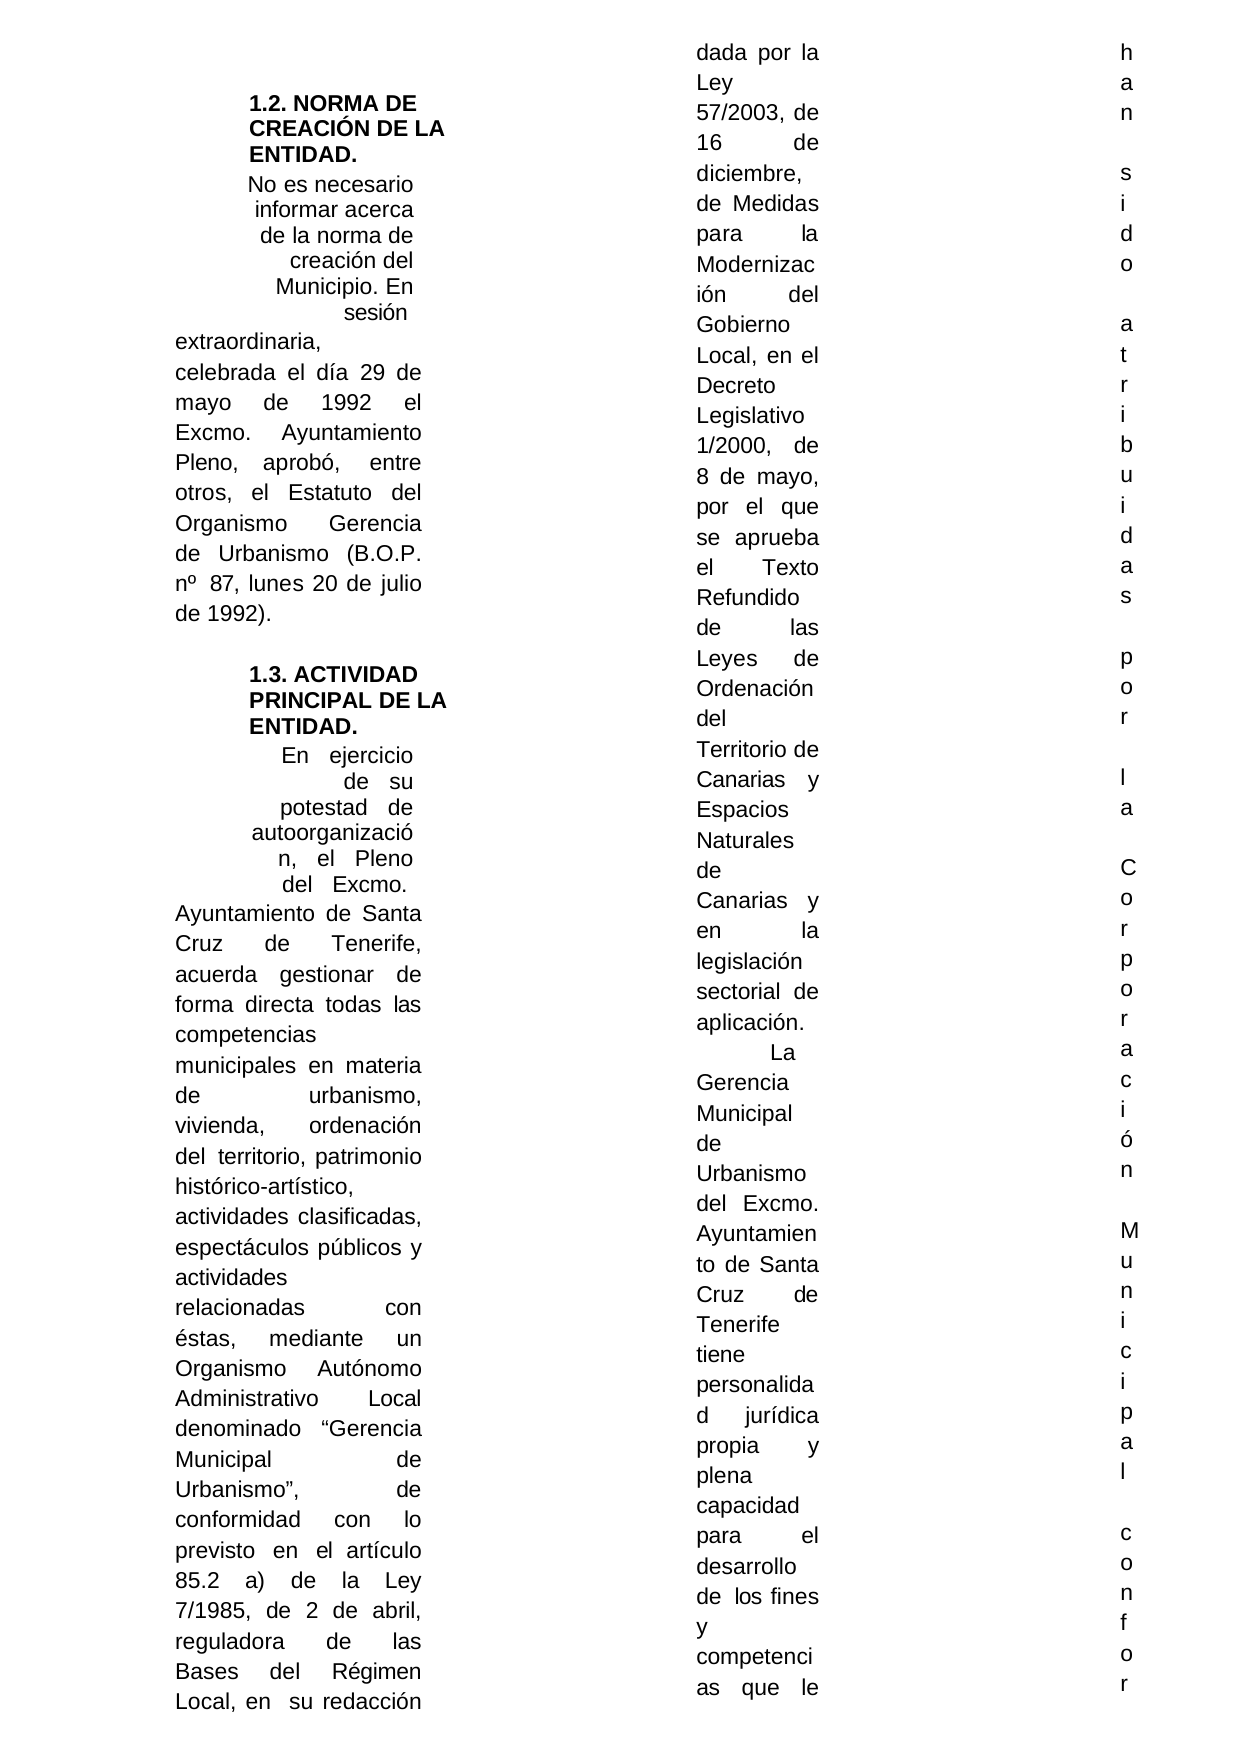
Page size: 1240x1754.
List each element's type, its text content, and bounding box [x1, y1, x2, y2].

text La Gerencia Municipal de Urbanismo del Excmo. Ayuntamiento de Santa Cruz de Tenerife tiene personalidad jurídica propia y plena capacidad para el desarrollo de los fines y competencias que le han sido atribuidas por la Corporación Municipal conforme a sus Estatutos o en virtud de encomiendas específicas. Según los Estatutos, la Gerencia Municipal de Urbanismo de conformidad con lo establecido en el artículo 45.1 de la Ley 6/1997, de 14 de abril, se rige por el Derecho administrativo ejecutando, en régimen de descentralización funcional, las competencias municipales en materia de urbanismo, vivienda, ordenación del territorio, patrimonio histórico-artístico (en materia urbanístico y/o en lo referente a los regímenes de protección de inmuebles según lo previsto en la ley 4/1999, de 15 de marzo, de Patrimonio Histórico de Canarias), actividades clasificadas y espectáculos Públicos y actividades relacionadas con éstas. [696, 1036, 819, 1701]
text Ayuntamiento de Santa Cruz de Tenerife, acuerda gestionar de forma directa todas las competencias municipales en materia de urbanismo, vivienda, ordenación del territorio, patrimonio histórico-artístico, actividades clasificadas, espectáculos públicos y actividades relacionadas con éstas, mediante un Organismo Autónomo Administrativo Local denominado “Gerencia Municipal de Urbanismo”, de conformidad con lo previsto en el artículo 85.2 a) de la Ley 7/1985, de 2 de abril, reguladora de las Bases del Régimen Local, en su redacción [175, 897, 422, 1716]
text 1.2. NORMA DE CREACIÓN DE LA ENTIDAD. [249, 91, 508, 167]
text En ejercicio de su potestad de autoorganización, el Pleno del Excmo. [241, 743, 413, 897]
text Contabilidad [52, 36, 216, 61]
text No es necesario informar acerca de la norma de creación del Municipio. En sesión [241, 172, 413, 325]
text extraordinaria, celebrada el día 29 de mayo de 1992 el Excmo. Ayuntamiento Pleno, aprobó, entre otros, el Estatuto del Organismo Gerencia de Urbanismo (B.O.P. nº 87, lunes 20 de julio de 1992). [175, 326, 422, 628]
text 1.3. ACTIVIDAD PRINCIPAL DE LA ENTIDAD. [249, 662, 508, 739]
text dada por la Ley 57/2003, de 16 de diciembre, de Medidas para la Modernización del Gobierno Local, en el Decreto Legislativo 1/2000, de 8 de mayo, por el que se aprueba el Texto Refundido de las Leyes de Ordenación del Territorio de Canarias y Espacios Naturales de Canarias y en la legislación sectorial de aplicación. [696, 36, 819, 1036]
